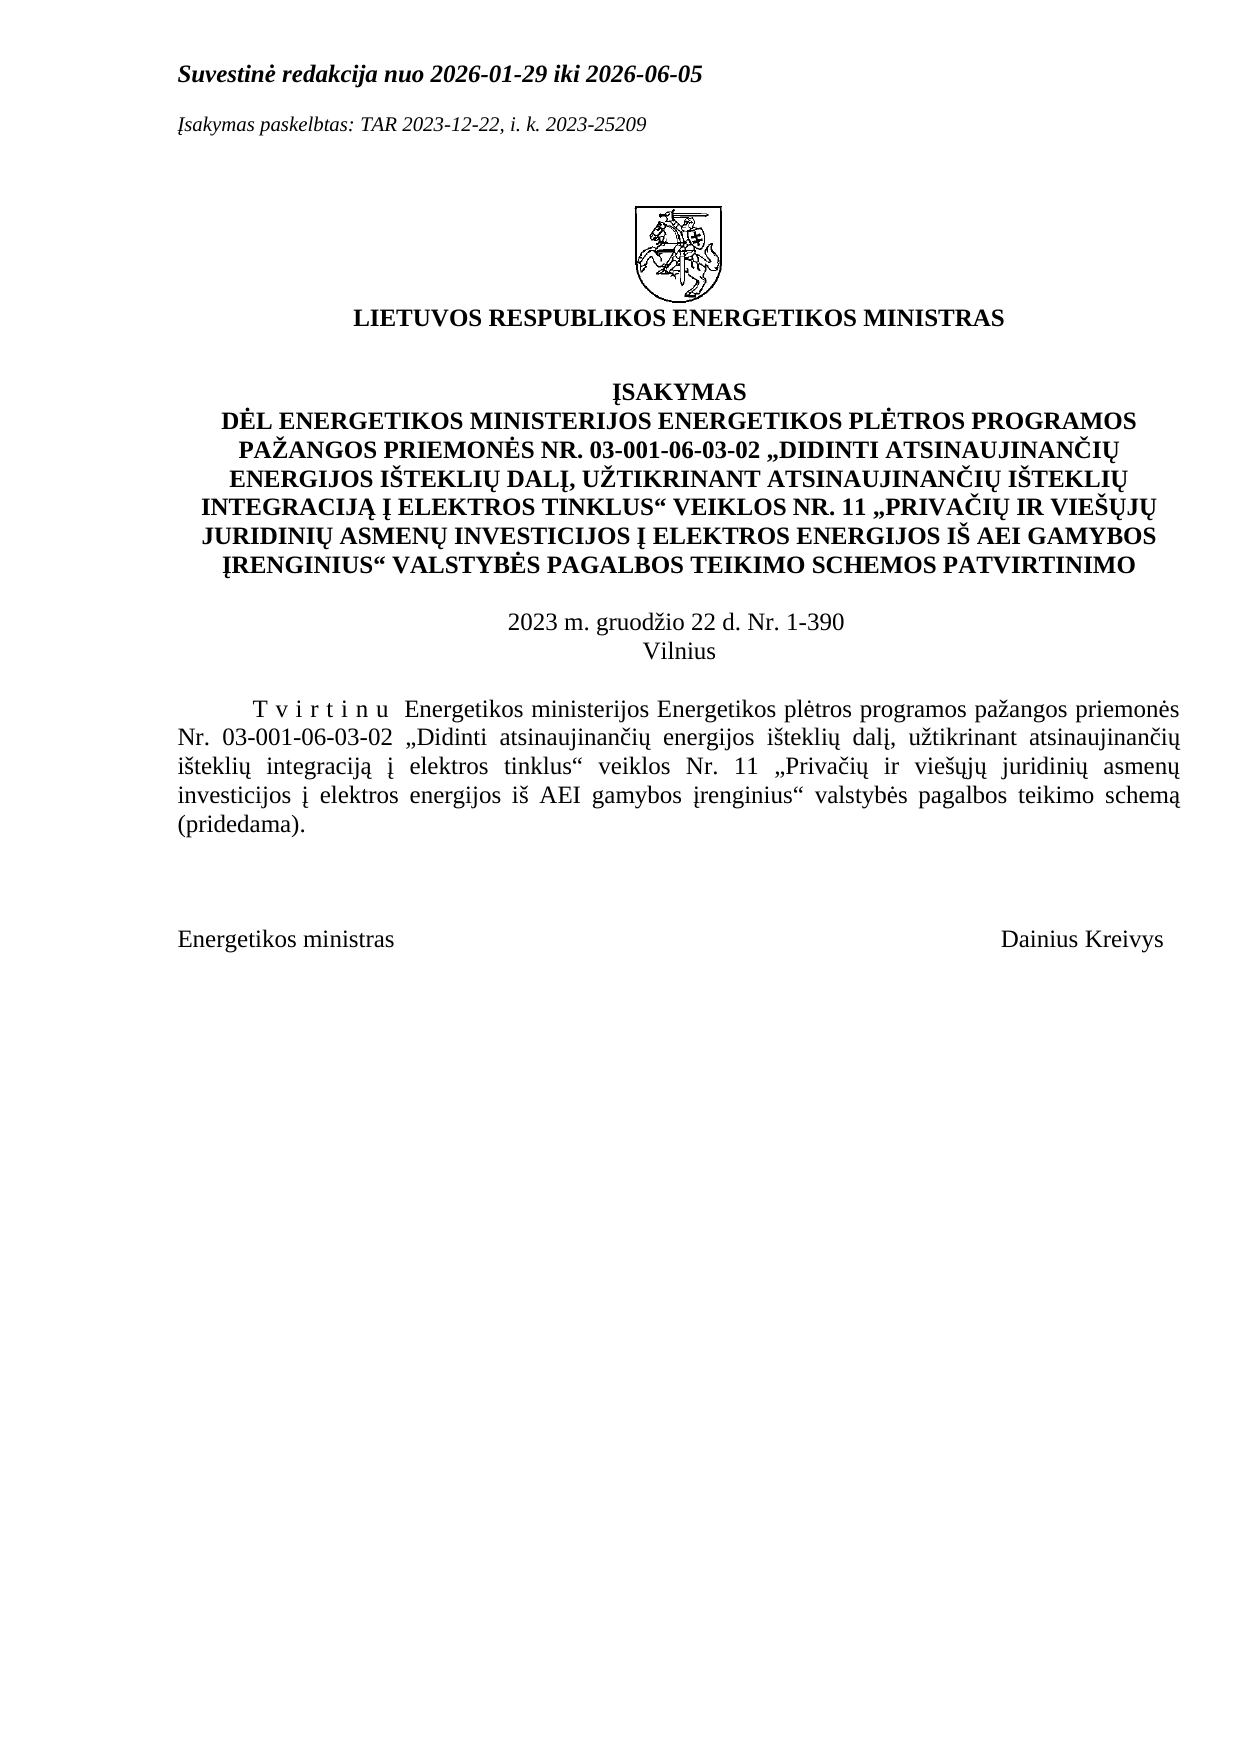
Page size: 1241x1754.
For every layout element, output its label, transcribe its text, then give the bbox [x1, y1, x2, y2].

text ĮSAKYMAS [177, 377, 1181, 406]
text Vilnius [177, 636, 1181, 665]
text T v i r t i n u Energetikos ministerijos Energetikos plėtros programos pažangos priemonės Nr. 03-001-06-03-02 „Didinti atsinaujinančių energijos išteklių dalį, užtikrinant atsinaujinančių išteklių integraciją į elektros tinklus“ veiklos Nr. 11 „Privačių ir viešųjų juridinių asmenų investicijos į elektros energijos iš AEI gamybos įrenginius“ valstybės pagalbos teikimo schemą (pridedama). [177, 694, 1181, 837]
text LIETUVOS RESPUBLIKOS ENERGETIKOS MINISTRAS [177, 303, 1181, 332]
text 2023 m. gruodžio 22 d. Nr. 1-390 [177, 607, 1181, 636]
text Suvestinė redakcija nuo 2026-01-29 iki 2026-06-05 [177, 59, 1181, 88]
text Energetikos ministras Dainius Kreivys [177, 924, 1181, 952]
text Įsakymas paskelbtas: TAR 2023-12-22, i. k. 2023-25209 [177, 112, 1181, 136]
text Dėl Energetikos ministerijos Energetikos plėtros programos pažangos priemonės Nr. 03-001-06-03-02 „Didinti atsinaujinančių energijos išteklių dalį, užtikrinant atsinaujinančių išteklių integraciją į elektros tinklus“ veiklos Nr. 11 „Privačių ir viešųjų juridinių asmenų investicijos į elektros energijos iš AEI gamybos įrenginius“ VALSTYBĖS PAGALBOS TEIKIMO schemos patvirtinimo [177, 406, 1181, 579]
